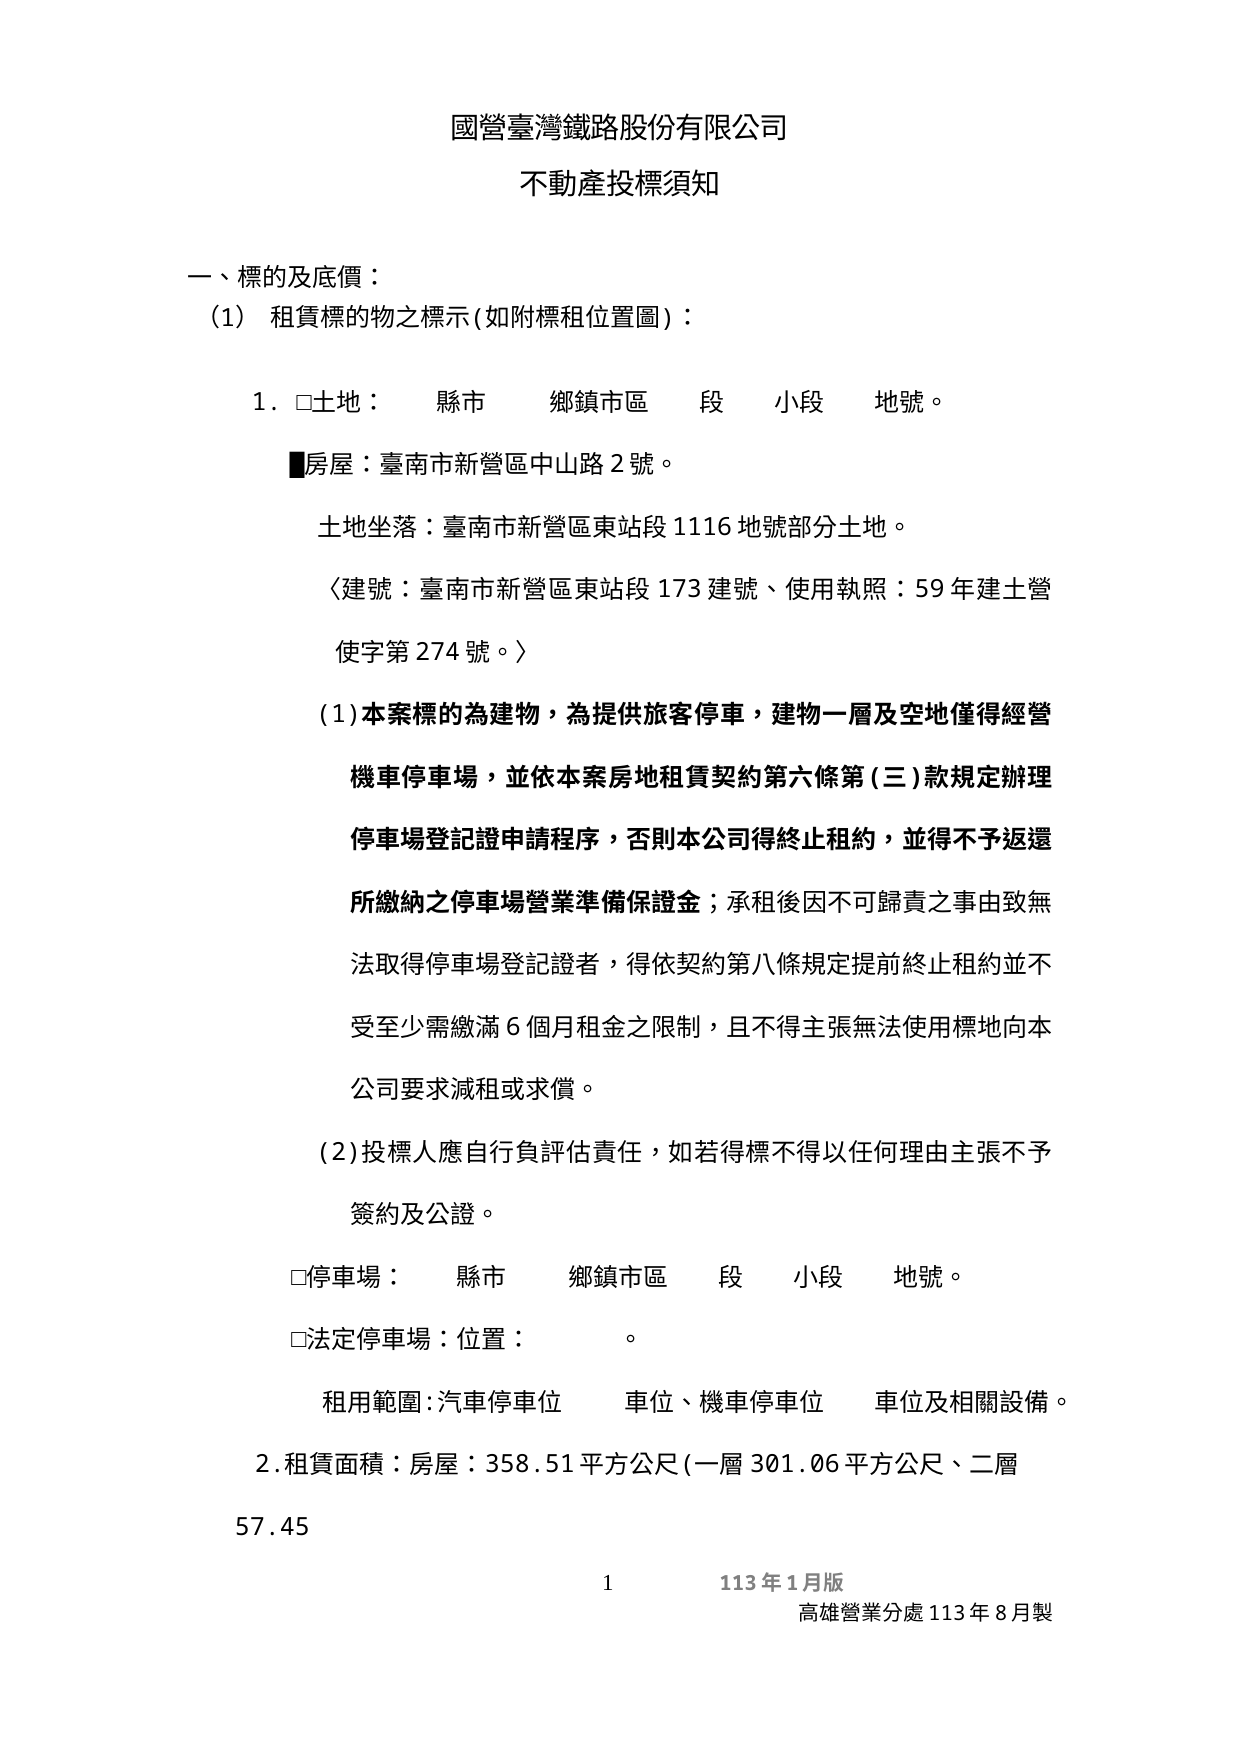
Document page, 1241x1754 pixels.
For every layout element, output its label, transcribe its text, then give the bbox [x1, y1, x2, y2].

text 一、標的及底價： [187, 233, 1053, 296]
text 租用範圍:汽車停車位 車位、機車停車位 車位及相關設備。 [320, 1358, 1053, 1421]
text 國營臺灣鐵路股份有限公司 [187, 108, 1053, 146]
text 2.租賃面積：房屋：358.51平方公尺(一層301.06平方公尺、二層57.45 [234, 1421, 1053, 1546]
text 1. □土地： 縣市 鄉鎮市區 段 小段 地號。 [251, 358, 1053, 421]
text 不動產投標須知 [187, 165, 1053, 202]
list 租賃標的物之標示(如附標租位置圖)： [195, 296, 1051, 333]
text (1)本案標的為建物，為提供旅客停車，建物一層及空地僅得經營機車停車場，並依本案房地租賃契約第六條第(三)款規定辦理停車場登記證申請程序，否則本公司得終止租約，並得不予返還所繳納之停車場營業準備保證金；承租後因不可歸責之事由致無法取得停車場登記證者，得依契約第八條規定提前終止租約並不受至少需繳滿6個月租金之限制，且不得主張無法使用標地向本公司要求減租或求償。 [316, 671, 1053, 1108]
text 〈建號：臺南市新營區東站段173建號、使用執照：59年建土營使字第274號。〉 [316, 546, 1053, 671]
text (2)投標人應自行負評估責任，如若得標不得以任何理由主張不予簽約及公證。 [316, 1108, 1053, 1233]
text □停車場： 縣市 鄉鎮市區 段 小段 地號。 [291, 1233, 1053, 1296]
text □法定停車場：位置： 。 [252, 1296, 1053, 1358]
text 土地坐落：臺南市新營區東站段1116地號部分土地。 [317, 483, 1053, 546]
text ▇房屋：臺南市新營區中山路2號。 [289, 421, 1053, 483]
